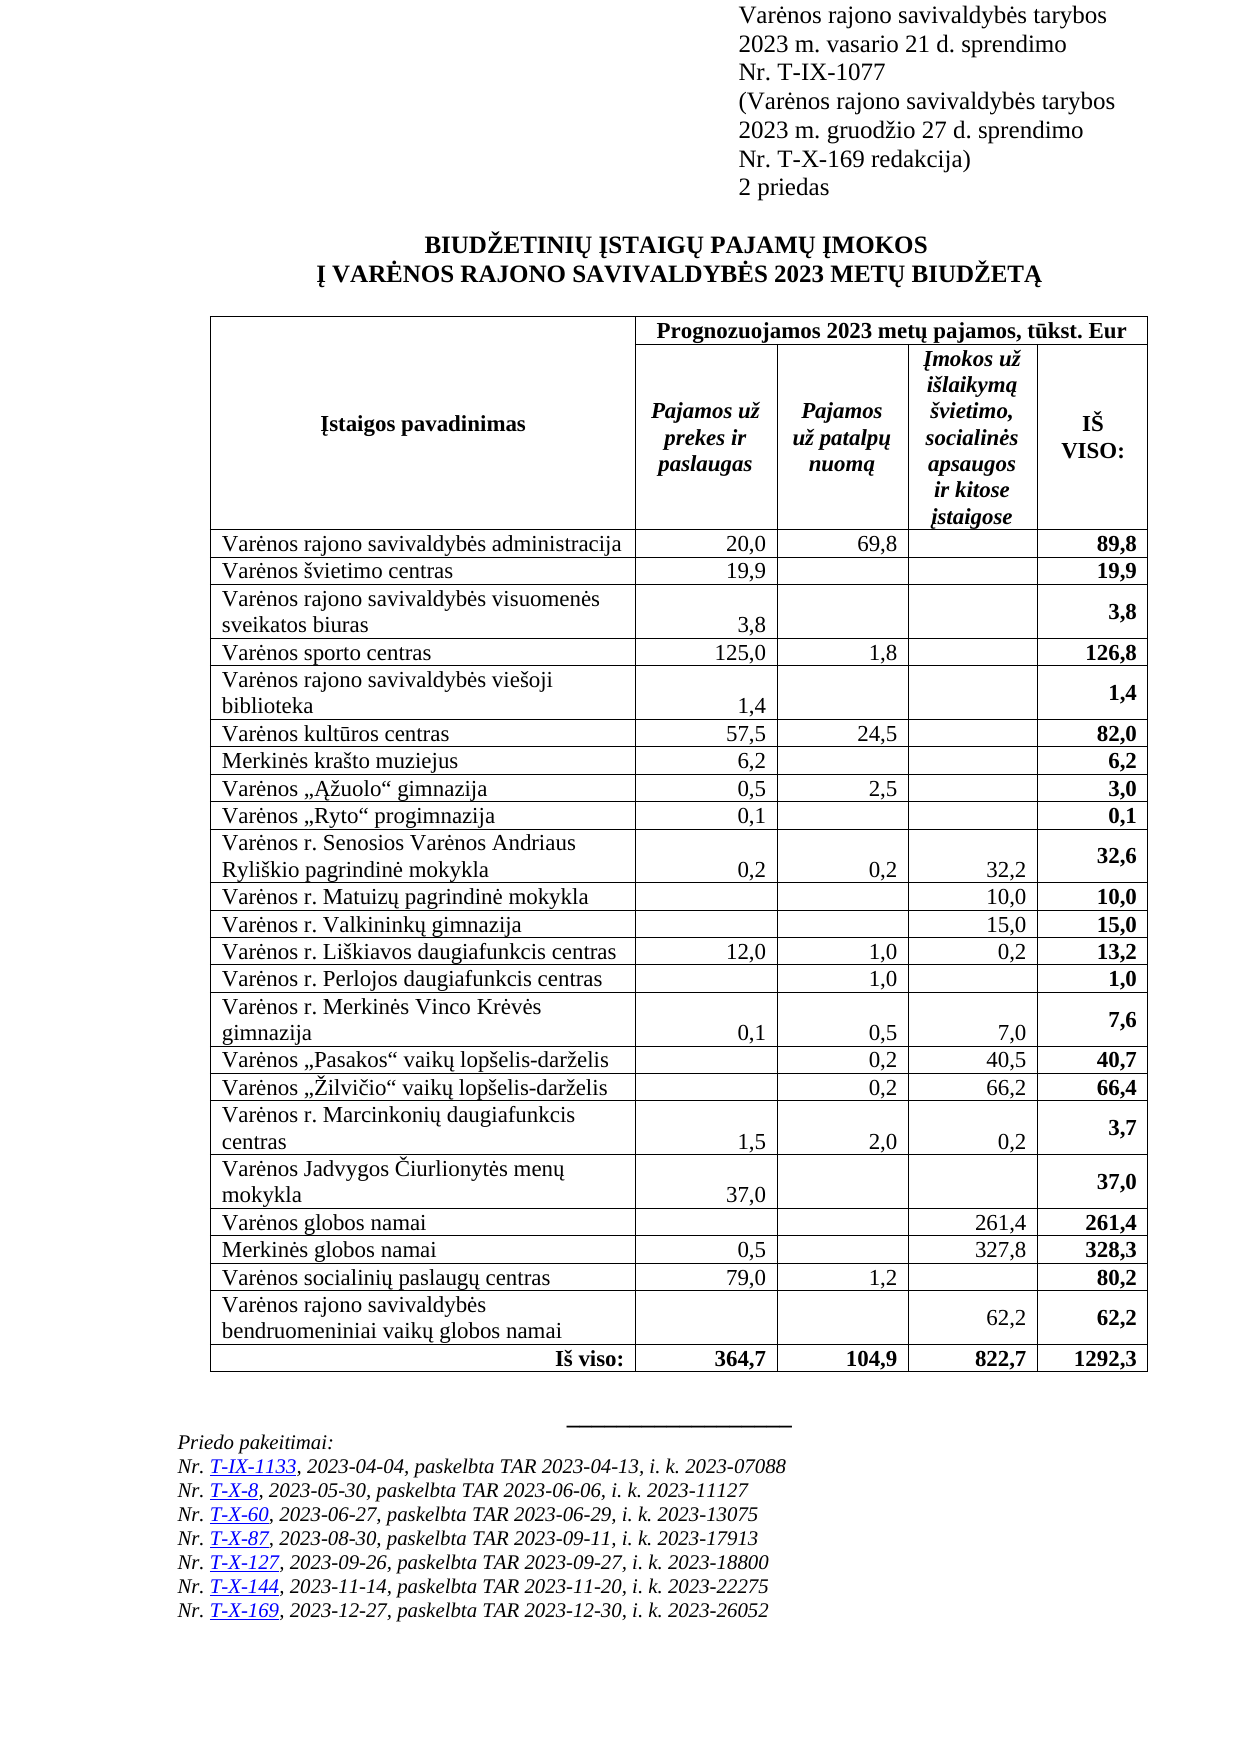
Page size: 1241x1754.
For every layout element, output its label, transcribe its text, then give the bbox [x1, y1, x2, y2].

table_cell Įmokos už išlaikymą švietimo, socialinės apsaugos ir kitose įstaigose [909, 345, 1037, 529]
table_cell 40,5 [909, 1047, 1037, 1073]
table_header Prognozuojamos 2023 metų pajamos, tūkst. Eur [636, 317, 1147, 344]
table_header Įstaigos pavadinimas [211, 317, 635, 529]
table_cell 0,2 [636, 830, 777, 882]
table_cell [636, 965, 777, 992]
text Nr. T-X-127, 2023-09-26, paskelbta TAR 2023-09-27, i. k. 2023-18800 [177, 1550, 1181, 1574]
table_cell Varėnos globos namai [211, 1209, 635, 1235]
text Nr. T-X-87, 2023-08-30, paskelbta TAR 2023-09-11, i. k. 2023-17913 [177, 1526, 1181, 1550]
table_cell 261,4 [909, 1209, 1037, 1235]
table_cell Varėnos r. Marcinkonių daugiafunkcis centras [211, 1101, 635, 1154]
table_cell Varėnos sporto centras [211, 639, 635, 665]
text 2023 m. vasario 21 d. sprendimo [738, 29, 1181, 57]
table_cell [909, 558, 1037, 584]
table_cell [909, 802, 1037, 828]
table_cell Varėnos r. Merkinės Vinco Krėvės gimnazija [211, 993, 635, 1046]
table_cell 15,0 [909, 911, 1037, 937]
table_cell [909, 585, 1037, 638]
table_cell 7,0 [909, 993, 1037, 1046]
table_cell [636, 883, 777, 909]
table_cell Varėnos rajono savivaldybės bendruomeniniai vaikų globos namai [211, 1291, 635, 1344]
table_cell [778, 883, 908, 909]
table_cell 24,5 [778, 720, 908, 746]
table_cell 1,8 [778, 639, 908, 665]
table_cell 125,0 [636, 639, 777, 665]
table_cell 3,0 [1038, 775, 1147, 801]
table_cell Varėnos kultūros centras [211, 720, 635, 746]
text Nr. T-X-169 redakcija) [738, 144, 1181, 172]
table_cell 1,4 [1038, 666, 1147, 719]
table_cell Varėnos „Pasakos“ vaikų lopšelis-darželis [211, 1047, 635, 1073]
table_cell [909, 530, 1037, 557]
table_cell 62,2 [909, 1291, 1037, 1344]
table_cell [778, 747, 908, 774]
table_cell 10,0 [1038, 883, 1147, 909]
text Nr. T-X-8, 2023-05-30, paskelbta TAR 2023-06-06, i. k. 2023-11127 [177, 1478, 1181, 1502]
table_cell [636, 911, 777, 937]
table_cell [778, 1291, 908, 1344]
table_cell 0,5 [636, 1236, 777, 1263]
table_cell [636, 1047, 777, 1073]
table_cell 1,0 [1038, 965, 1147, 992]
table_cell [909, 1155, 1037, 1208]
table_cell 0,2 [909, 1101, 1037, 1154]
table_cell 261,4 [1038, 1209, 1147, 1235]
table_cell [778, 558, 908, 584]
table_cell 0,5 [636, 775, 777, 801]
text (Varėnos rajono savivaldybės tarybos [738, 86, 1181, 115]
table_cell 3,7 [1038, 1101, 1147, 1154]
table_cell [778, 1155, 908, 1208]
table_cell Varėnos socialinių paslaugų centras [211, 1264, 635, 1290]
table_cell [909, 965, 1037, 992]
table_cell Varėnos rajono savivaldybės visuomenės sveikatos biuras [211, 585, 635, 638]
table_cell 12,0 [636, 938, 777, 964]
table_cell [909, 775, 1037, 801]
table_cell 1,4 [636, 666, 777, 719]
text 2023 m. gruodžio 27 d. sprendimo [738, 115, 1181, 144]
table_cell 0,2 [778, 1047, 908, 1073]
table_cell 0,1 [1038, 802, 1147, 828]
table_cell [778, 911, 908, 937]
table_cell Varėnos „Ryto“ progimnazija [211, 802, 635, 828]
table_cell 1,0 [778, 965, 908, 992]
table_cell [778, 802, 908, 828]
table_cell 89,8 [1038, 530, 1147, 557]
table_cell Varėnos „Ąžuolo“ gimnazija [211, 775, 635, 801]
table_cell 82,0 [1038, 720, 1147, 746]
table_cell 15,0 [1038, 911, 1147, 937]
table_cell Varėnos rajono savivaldybės administracija [211, 530, 635, 557]
table_cell [909, 666, 1037, 719]
table_cell 19,9 [636, 558, 777, 584]
table_cell [909, 1264, 1037, 1290]
table_cell 10,0 [909, 883, 1037, 909]
table_cell 0,1 [636, 802, 777, 828]
text Varėnos rajono savivaldybės tarybos [738, 0, 1181, 29]
table_cell Pajamos už patalpų nuomą [778, 345, 908, 529]
table_cell 20,0 [636, 530, 777, 557]
table_cell 6,2 [1038, 747, 1147, 774]
table_cell 80,2 [1038, 1264, 1147, 1290]
table_cell Varėnos r. Liškiavos daugiafunkcis centras [211, 938, 635, 964]
table_cell 1292,3 [1038, 1345, 1147, 1371]
table_cell 0,1 [636, 993, 777, 1046]
table_cell Pajamos už prekes ir paslaugas [636, 345, 777, 529]
table_cell 40,7 [1038, 1047, 1147, 1073]
table_cell [909, 639, 1037, 665]
table_cell 328,3 [1038, 1236, 1147, 1263]
table_cell Varėnos r. Perlojos daugiafunkcis centras [211, 965, 635, 992]
table_cell 7,6 [1038, 993, 1147, 1046]
table_cell 79,0 [636, 1264, 777, 1290]
table_cell 62,2 [1038, 1291, 1147, 1344]
table_cell Varėnos Jadvygos Čiurlionytės menų mokykla [211, 1155, 635, 1208]
text Nr. T-IX-1133, 2023-04-04, paskelbta TAR 2023-04-13, i. k. 2023-07088 [177, 1454, 1181, 1478]
table_cell [636, 1209, 777, 1235]
table_cell [778, 1209, 908, 1235]
text Nr. T-X-144, 2023-11-14, paskelbta TAR 2023-11-20, i. k. 2023-22275 [177, 1574, 1181, 1598]
table_cell Varėnos rajono savivaldybės viešoji biblioteka [211, 666, 635, 719]
table_cell 13,2 [1038, 938, 1147, 964]
table_cell IŠ VISO: [1038, 345, 1147, 529]
table_cell [909, 747, 1037, 774]
table_cell [778, 666, 908, 719]
table_cell 6,2 [636, 747, 777, 774]
table_cell 0,2 [778, 1074, 908, 1100]
table_cell Varėnos „Žilvičio“ vaikų lopšelis-darželis [211, 1074, 635, 1100]
text Nr. T-X-60, 2023-06-27, paskelbta TAR 2023-06-29, i. k. 2023-13075 [177, 1502, 1181, 1526]
table_cell [778, 1236, 908, 1263]
table_cell 2,5 [778, 775, 908, 801]
table_cell Varėnos r. Matuizų pagrindinė mokykla [211, 883, 635, 909]
table_cell 2,0 [778, 1101, 908, 1154]
table_cell 1,2 [778, 1264, 908, 1290]
table_cell 32,6 [1038, 830, 1147, 882]
table_cell 57,5 [636, 720, 777, 746]
table_cell 66,2 [909, 1074, 1037, 1100]
text __________________ [177, 1401, 1181, 1430]
table_cell 69,8 [778, 530, 908, 557]
text 2 priedas [738, 172, 1181, 201]
table_cell 37,0 [1038, 1155, 1147, 1208]
table_cell Varėnos r. Valkininkų gimnazija [211, 911, 635, 937]
table_cell [778, 585, 908, 638]
table_cell 0,2 [909, 938, 1037, 964]
table_cell 0,2 [778, 830, 908, 882]
table_cell 1,5 [636, 1101, 777, 1154]
text Nr. T-IX-1077 [738, 57, 1181, 86]
table_cell 19,9 [1038, 558, 1147, 584]
table_cell 364,7 [636, 1345, 777, 1371]
table_cell 3,8 [1038, 585, 1147, 638]
table_cell 0,5 [778, 993, 908, 1046]
table_cell Merkinės globos namai [211, 1236, 635, 1263]
table_cell Varėnos r. Senosios Varėnos Andriaus Ryliškio pagrindinė mokykla [211, 830, 635, 882]
table_cell 66,4 [1038, 1074, 1147, 1100]
table_cell Iš viso: [211, 1345, 635, 1371]
table_cell 3,8 [636, 585, 777, 638]
table_cell 126,8 [1038, 639, 1147, 665]
text Nr. T-X-169, 2023-12-27, paskelbta TAR 2023-12-30, i. k. 2023-26052 [177, 1598, 1181, 1622]
text Į VARĖNOS RAJONO SAVIVALDYBĖS 2023 METŲ BIUDŽETĄ [177, 259, 1181, 287]
table_cell Merkinės krašto muziejus [211, 747, 635, 774]
text BIUDŽETINIŲ ĮSTAIGŲ PAJAMŲ ĮMOKOS [177, 230, 1181, 259]
table_cell 822,7 [909, 1345, 1037, 1371]
table_cell [909, 720, 1037, 746]
table_cell 327,8 [909, 1236, 1037, 1263]
text Priedo pakeitimai: [177, 1430, 1181, 1454]
table_cell [636, 1074, 777, 1100]
table_cell 104,9 [778, 1345, 908, 1371]
table_cell [636, 1291, 777, 1344]
table_cell Varėnos švietimo centras [211, 558, 635, 584]
table_cell 32,2 [909, 830, 1037, 882]
table_cell 1,0 [778, 938, 908, 964]
table_cell 37,0 [636, 1155, 777, 1208]
